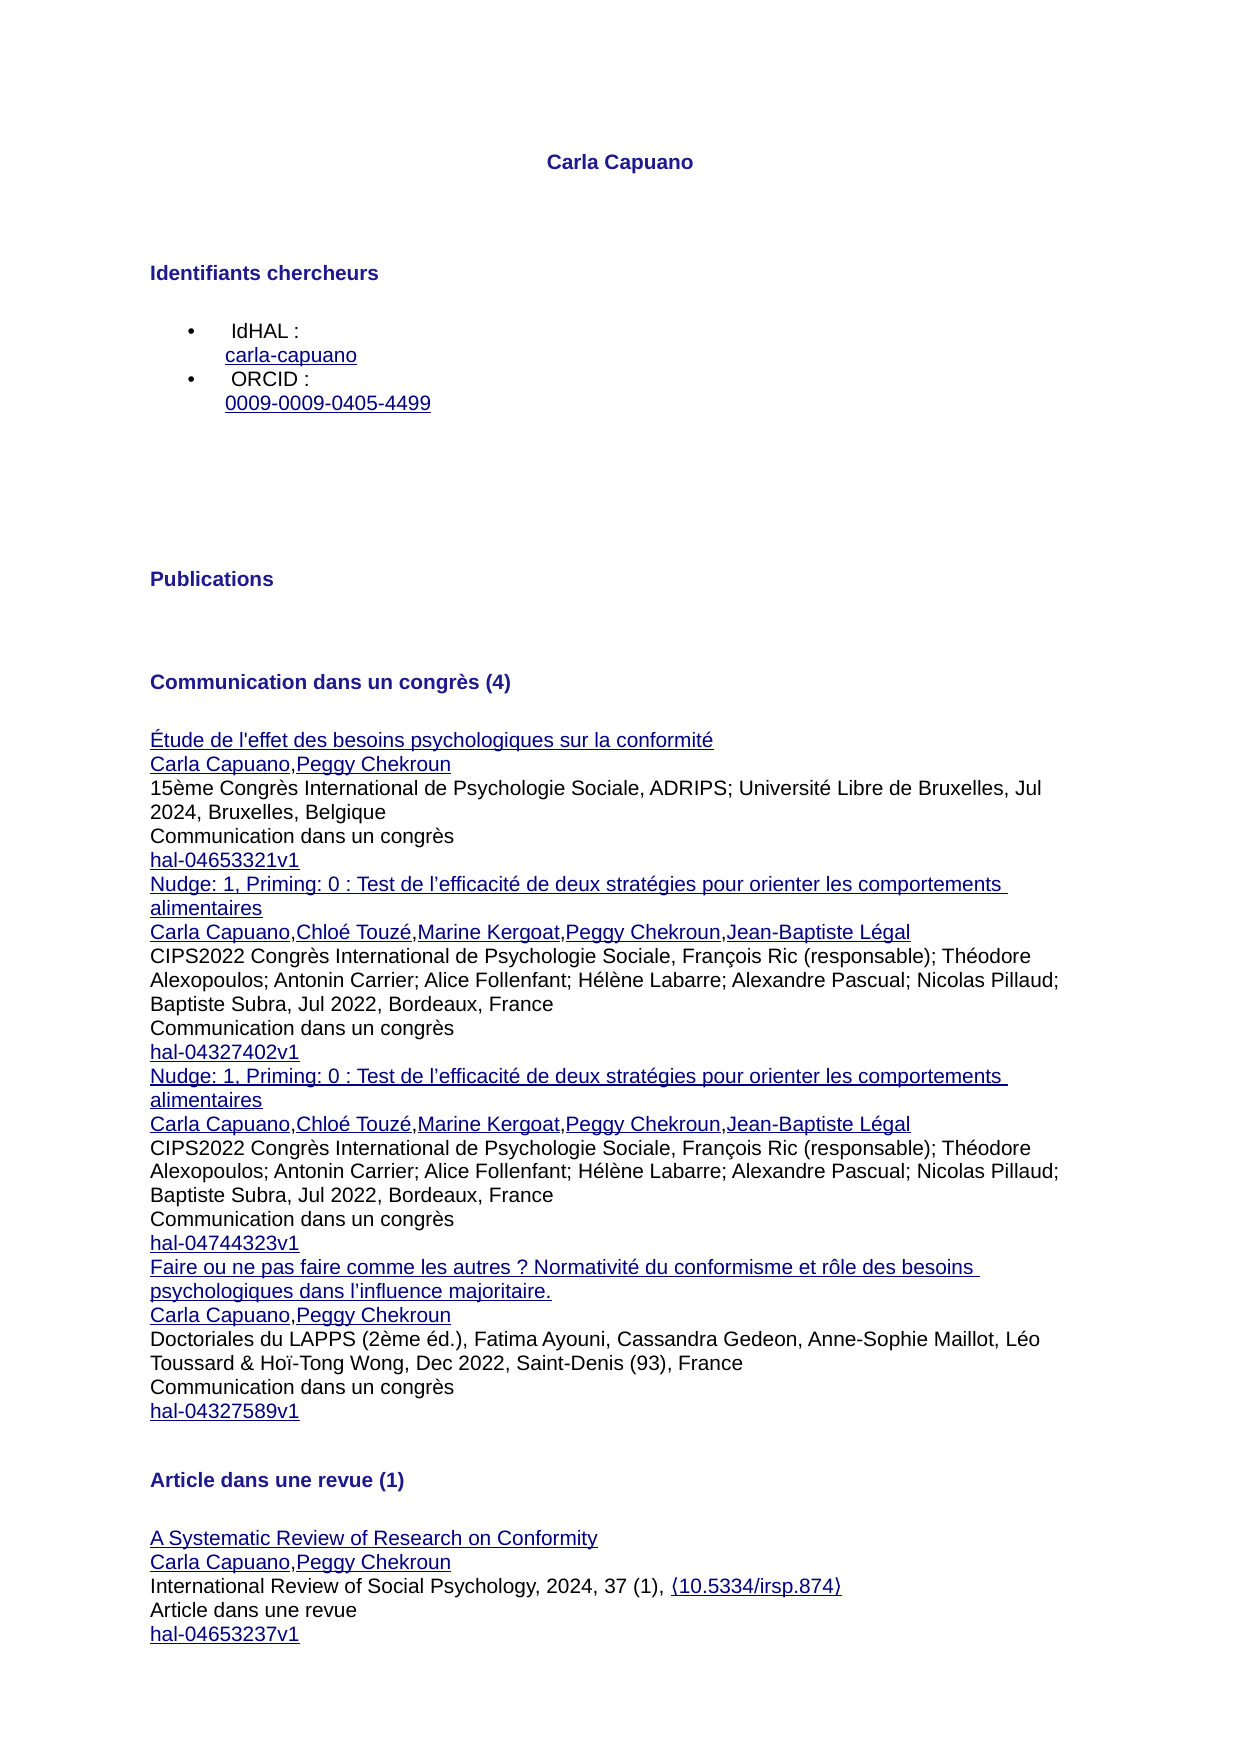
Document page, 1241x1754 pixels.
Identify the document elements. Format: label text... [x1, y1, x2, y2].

list carla-capuano [187, 343, 1090, 367]
subtitle Publications [150, 567, 1090, 591]
subtitle Article dans une revue (1) [150, 1468, 1090, 1492]
table_header A Systematic Review of Research on Conformity Carla Capuano,Peggy Chekroun International Review of Social Psychology, 2024, 37 (1), ⟨10.5334/irsp.874⟩ Article dans une revue hal-04653237v1 [150, 1526, 1090, 1646]
table_cell Faire ou ne pas faire comme les autres ? Normativité du conformisme et rôle des besoins psychologiques dans l’influence majoritaire. Carla Capuano,Peggy Chekroun Doctoriales du LAPPS (2ème éd.), Fatima Ayouni, Cassandra Gedeon, Anne-Sophie Maillot, Léo Toussard & Hoï-Tong Wong, Dec 2022, Saint-Denis (93), France Communication dans un congrès hal-04327589v1 [150, 1255, 1090, 1423]
list IdHAL : [187, 319, 1090, 343]
list ORCID : [187, 367, 1090, 391]
list 0009-0009-0405-4499 [187, 391, 1090, 414]
table_cell Nudge: 1, Priming: 0 : Test de l’efficacité de deux stratégies pour orienter les comportements alimentaires Carla Capuano,Chloé Touzé,Marine Kergoat,Peggy Chekroun,Jean-Baptiste Légal CIPS2022 Congrès International de Psychologie Sociale, François Ric (responsable); Théodore Alexopoulos; Antonin Carrier; Alice Follenfant; Hélène Labarre; Alexandre Pascual; Nicolas Pillaud; Baptiste Subra, Jul 2022, Bordeaux, France Communication dans un congrès hal-04744323v1 [150, 1064, 1090, 1255]
subtitle Carla Capuano [150, 150, 1090, 174]
subtitle Communication dans un congrès (4) [150, 670, 1090, 694]
table_header Étude de l'effet des besoins psychologiques sur la conformité Carla Capuano,Peggy Chekroun 15ème Congrès International de Psychologie Sociale, ADRIPS; Université Libre de Bruxelles, Jul 2024, Bruxelles, Belgique Communication dans un congrès hal-04653321v1 [150, 728, 1090, 872]
table_cell Nudge: 1, Priming: 0 : Test de l’efficacité de deux stratégies pour orienter les comportements alimentaires Carla Capuano,Chloé Touzé,Marine Kergoat,Peggy Chekroun,Jean-Baptiste Légal CIPS2022 Congrès International de Psychologie Sociale, François Ric (responsable); Théodore Alexopoulos; Antonin Carrier; Alice Follenfant; Hélène Labarre; Alexandre Pascual; Nicolas Pillaud; Baptiste Subra, Jul 2022, Bordeaux, France Communication dans un congrès hal-04327402v1 [150, 872, 1090, 1063]
subtitle Identifiants chercheurs [150, 260, 1090, 284]
